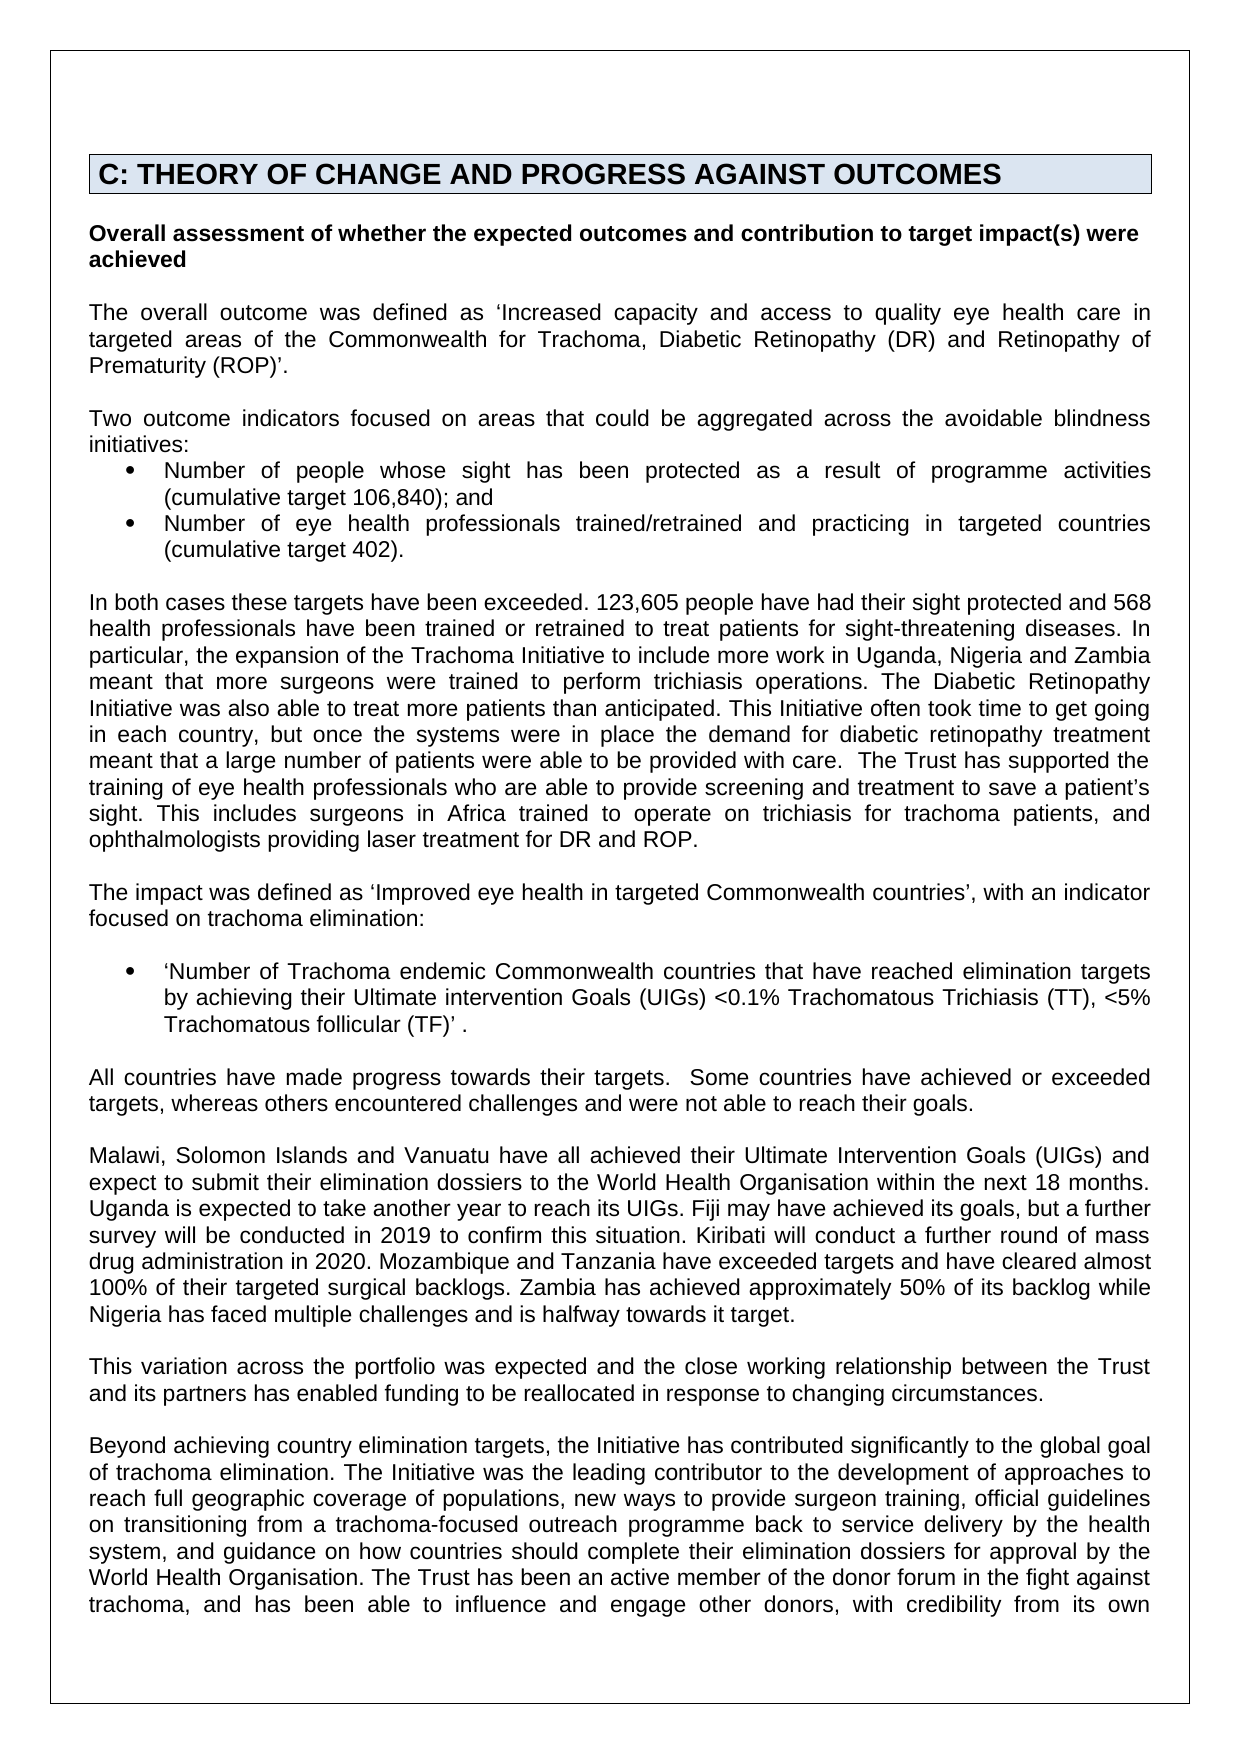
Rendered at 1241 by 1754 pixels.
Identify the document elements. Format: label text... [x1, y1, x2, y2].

text In both cases these targets have been exceeded. 123,605 people have had their sight protected and 568 health professionals have been trained or retrained to treat patients for sight-threatening diseases. In particular, the expansion of the Trachoma Initiative to include more work in Uganda, Nigeria and Zambia meant that more surgeons were trained to perform trichiasis operations. The Diabetic Retinopathy Initiative was also able to treat more patients than anticipated. This Initiative often took time to get going in each country, but once the systems were in place the demand for diabetic retinopathy treatment meant that a large number of patients were able to be provided with care. The Trust has supported the training of eye health professionals who are able to provide screening and treatment to save a patient’s sight. This includes surgeons in Africa trained to operate on trichiasis for trachoma patients, and ophthalmologists providing laser treatment for DR and ROP. [89, 589, 1152, 853]
text Overall assessment of whether the expected outcomes and contribution to target impact(s) were achieved [89, 220, 1152, 273]
text Beyond achieving country elimination targets, the Initiative has contributed significantly to the global goal of trachoma elimination. The Initiative was the leading contributor to the development of approaches to reach full geographic coverage of populations, new ways to provide surgeon training, official guidelines on transitioning from a trachoma-focused outreach programme back to service delivery by the health system, and guidance on how countries should complete their elimination dossiers for approval by the World Health Organisation. The Trust has been an active member of the donor forum in the fight against trachoma, and has been able to influence and engage other donors, with credibility from its own [89, 1432, 1152, 1617]
text Malawi, Solomon Islands and Vanuatu have all achieved their Ultimate Intervention Goals (UIGs) and expect to submit their elimination dossiers to the World Health Organisation within the next 18 months. Uganda is expected to take another year to reach its UIGs. Fiji may have achieved its goals, but a further survey will be conducted in 2019 to confirm this situation. Kiribati will conduct a further round of mass drug administration in 2020. Mozambique and Tanzania have exceeded targets and have cleared almost 100% of their targeted surgical backlogs. Zambia has achieved approximately 50% of its backlog while Nigeria has faced multiple challenges and is halfway towards it target. [89, 1142, 1152, 1327]
text The impact was defined as ‘Improved eye health in targeted Commonwealth countries’, with an indicator focused on trachoma elimination: [89, 879, 1152, 932]
text This variation across the portfolio was expected and the close working relationship between the Trust and its partners has enabled funding to be reallocated in response to changing circumstances. [89, 1353, 1152, 1406]
text The overall outcome was defined as ‘Increased capacity and access to quality eye health care in targeted areas of the Commonwealth for Trachoma, Diabetic Retinopathy (DR) and Retinopathy of Prematurity (ROP)’. [89, 299, 1152, 378]
list Number of eye health professionals trained/retrained and practicing in targeted countries (cumulative target 402). [126, 510, 1152, 563]
text All countries have made progress towards their targets. Some countries have achieved or exceeded targets, whereas others encountered challenges and were not able to reach their goals. [89, 1063, 1152, 1116]
list ‘Number of Trachoma endemic Commonwealth countries that have reached elimination targets by achieving their Ultimate intervention Goals (UIGs) <0.1% Trachomatous Trichiasis (TT), <5% Trachomatous follicular (TF)’ . [126, 958, 1152, 1037]
text Two outcome indicators focused on areas that could be aggregated across the avoidable blindness initiatives: [89, 404, 1152, 457]
subtitle C: THEORY OF CHANGE AND PROGRESS AGAINST OUTCOMES [90, 155, 1151, 193]
list Number of people whose sight has been protected as a result of programme activities (cumulative target 106,840); and [126, 457, 1152, 510]
